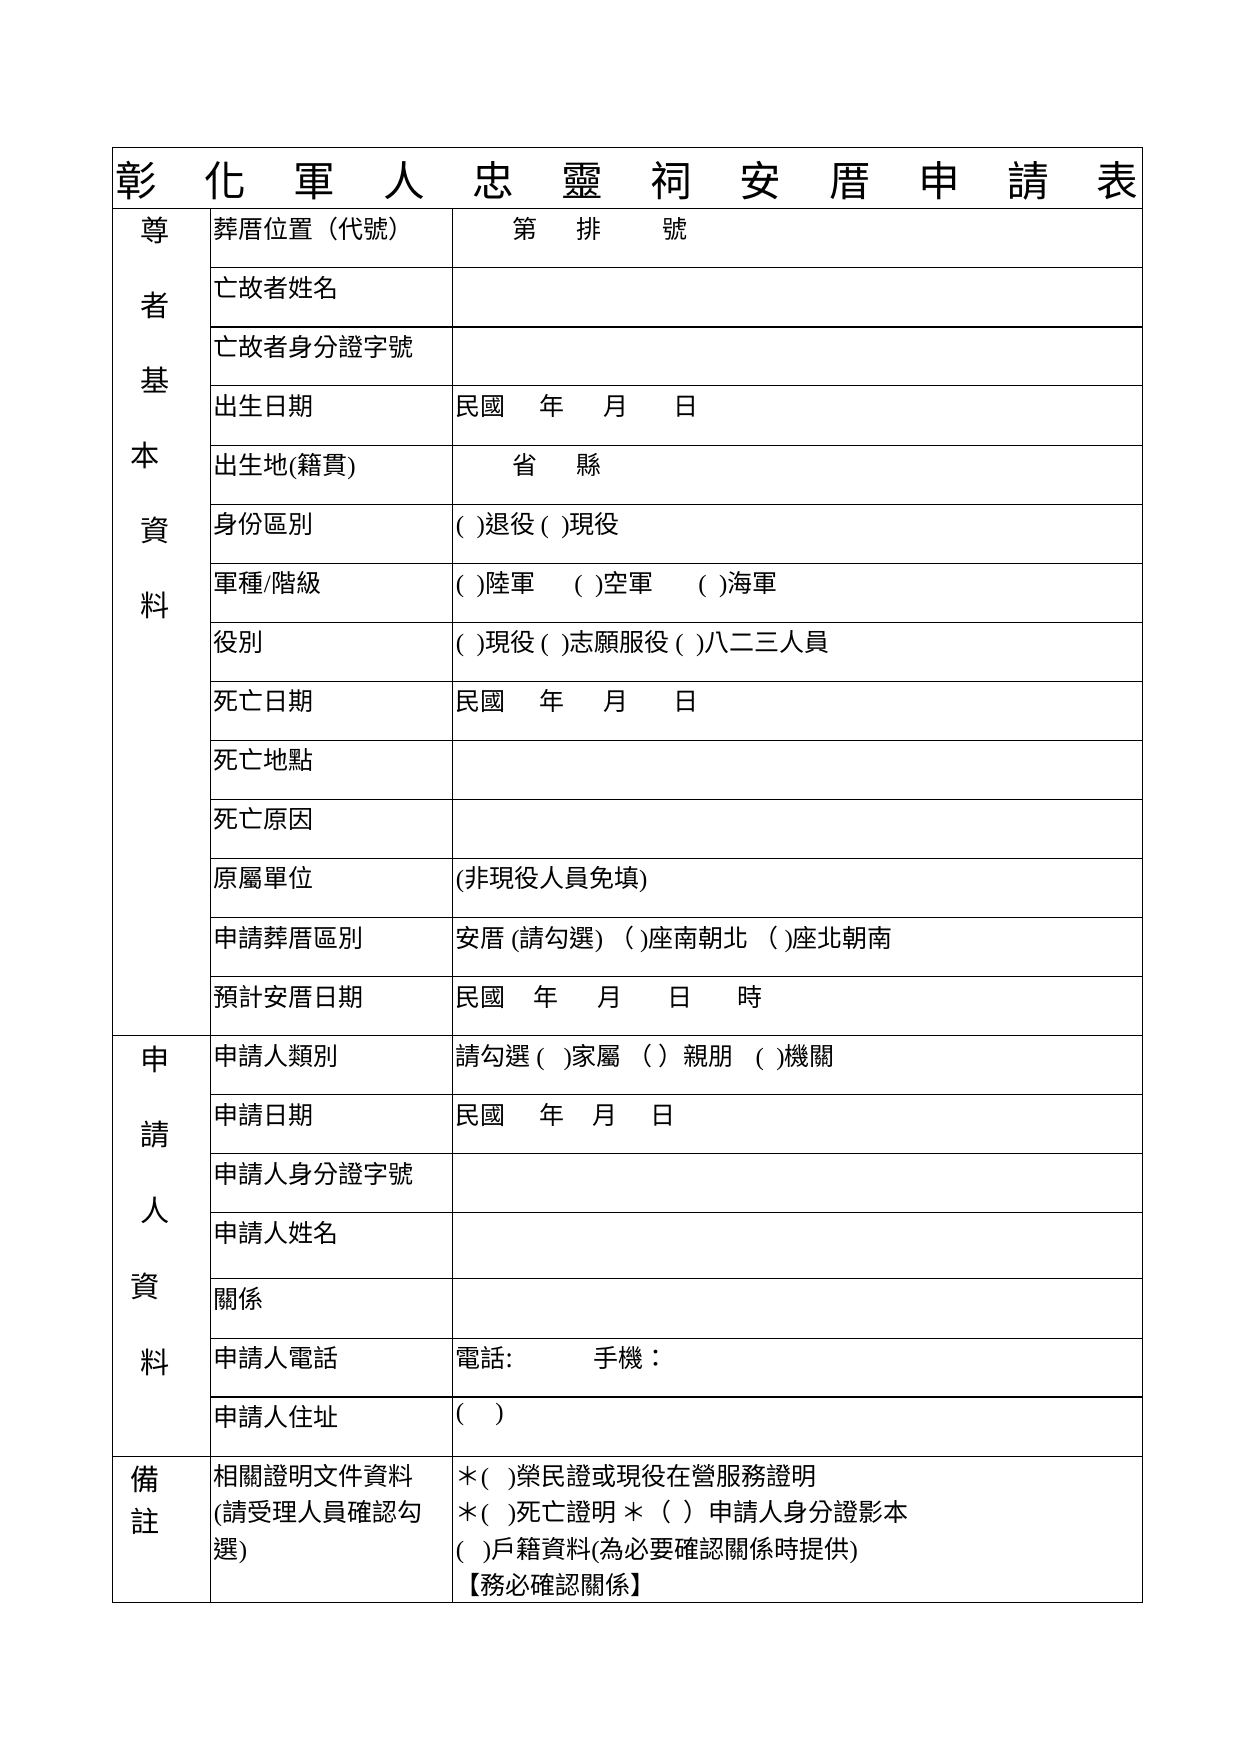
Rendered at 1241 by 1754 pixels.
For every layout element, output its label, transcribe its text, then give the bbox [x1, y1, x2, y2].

table_cell 第 排 號 [453, 209, 1142, 267]
table_cell ( ) [453, 1398, 1142, 1456]
table_cell 安厝 (請勾選) （ )座南朝北 （ )座北朝南 [453, 918, 1142, 976]
table_cell [453, 1279, 1142, 1337]
table_cell 民國 年 月 日 [453, 386, 1142, 444]
table_cell 申請人類別 [211, 1036, 452, 1094]
table_cell 尊 者 基 本 資 料 [113, 209, 210, 1035]
table_cell 死亡原因 [211, 800, 452, 858]
table_cell 相關證明文件資料 (請受理人員確認勾選) [211, 1457, 452, 1602]
table_cell [453, 800, 1142, 858]
table_cell 死亡日期 [211, 682, 452, 740]
table_cell 出生日期 [211, 386, 452, 444]
table_cell 電話: 手機： [453, 1339, 1142, 1396]
table_cell 預計安厝日期 [211, 977, 452, 1035]
table_cell 亡故者身分證字號 [211, 328, 452, 385]
table_cell 申請人電話 [211, 1339, 452, 1396]
table_cell 申請日期 [211, 1095, 452, 1153]
table_cell ＊( )榮民證或現役在營服務證明 ＊( )死亡證明 ＊（ ）申請人身分證影本 ( )戶籍資料(為必要確認關係時提供) 【務必確認關係】 [453, 1457, 1142, 1602]
table_cell 請勾選 ( )家屬 （ ）親朋 ( )機關 [453, 1036, 1142, 1094]
table_cell 申請葬厝區別 [211, 918, 452, 976]
table_cell [453, 1213, 1142, 1278]
table_cell 軍種/階級 [211, 564, 452, 622]
table_cell 葬厝位置（代號） [211, 209, 452, 267]
table_cell 關係 [211, 1279, 452, 1337]
table_cell 申請人住址 [211, 1398, 452, 1456]
table_cell (非現役人員免填) [453, 859, 1142, 917]
table_cell 備 註 [113, 1457, 210, 1602]
table_cell 民國 年 月 日 [453, 1095, 1142, 1153]
table_cell 申 請 人 資 料 [113, 1036, 210, 1456]
table_cell [453, 328, 1142, 385]
table_cell 民國 年 月 日 時 [453, 977, 1142, 1035]
table_cell 省 縣 [453, 446, 1142, 503]
table_cell [453, 741, 1142, 799]
table_cell 死亡地點 [211, 741, 452, 799]
table_cell 原屬單位 [211, 859, 452, 917]
table_cell ( )陸軍 ( )空軍 ( )海軍 [453, 564, 1142, 622]
table_cell 申請人身分證字號 [211, 1154, 452, 1212]
table_cell 申請人姓名 [211, 1213, 452, 1278]
table_cell 民國 年 月 日 [453, 682, 1142, 740]
table_cell 役別 [211, 623, 452, 681]
table_cell 出生地(籍貫) [211, 446, 452, 503]
table_cell [453, 1154, 1142, 1212]
table_cell [453, 268, 1142, 326]
table_cell ( )退役 ( )現役 [453, 505, 1142, 563]
table_cell 身份區別 [211, 505, 452, 563]
table_header 彰化軍人忠靈祠安厝申請表 [113, 148, 1142, 208]
table_cell ( )現役 ( )志願服役 ( )八二三人員 [453, 623, 1142, 681]
table_cell 亡故者姓名 [211, 268, 452, 326]
